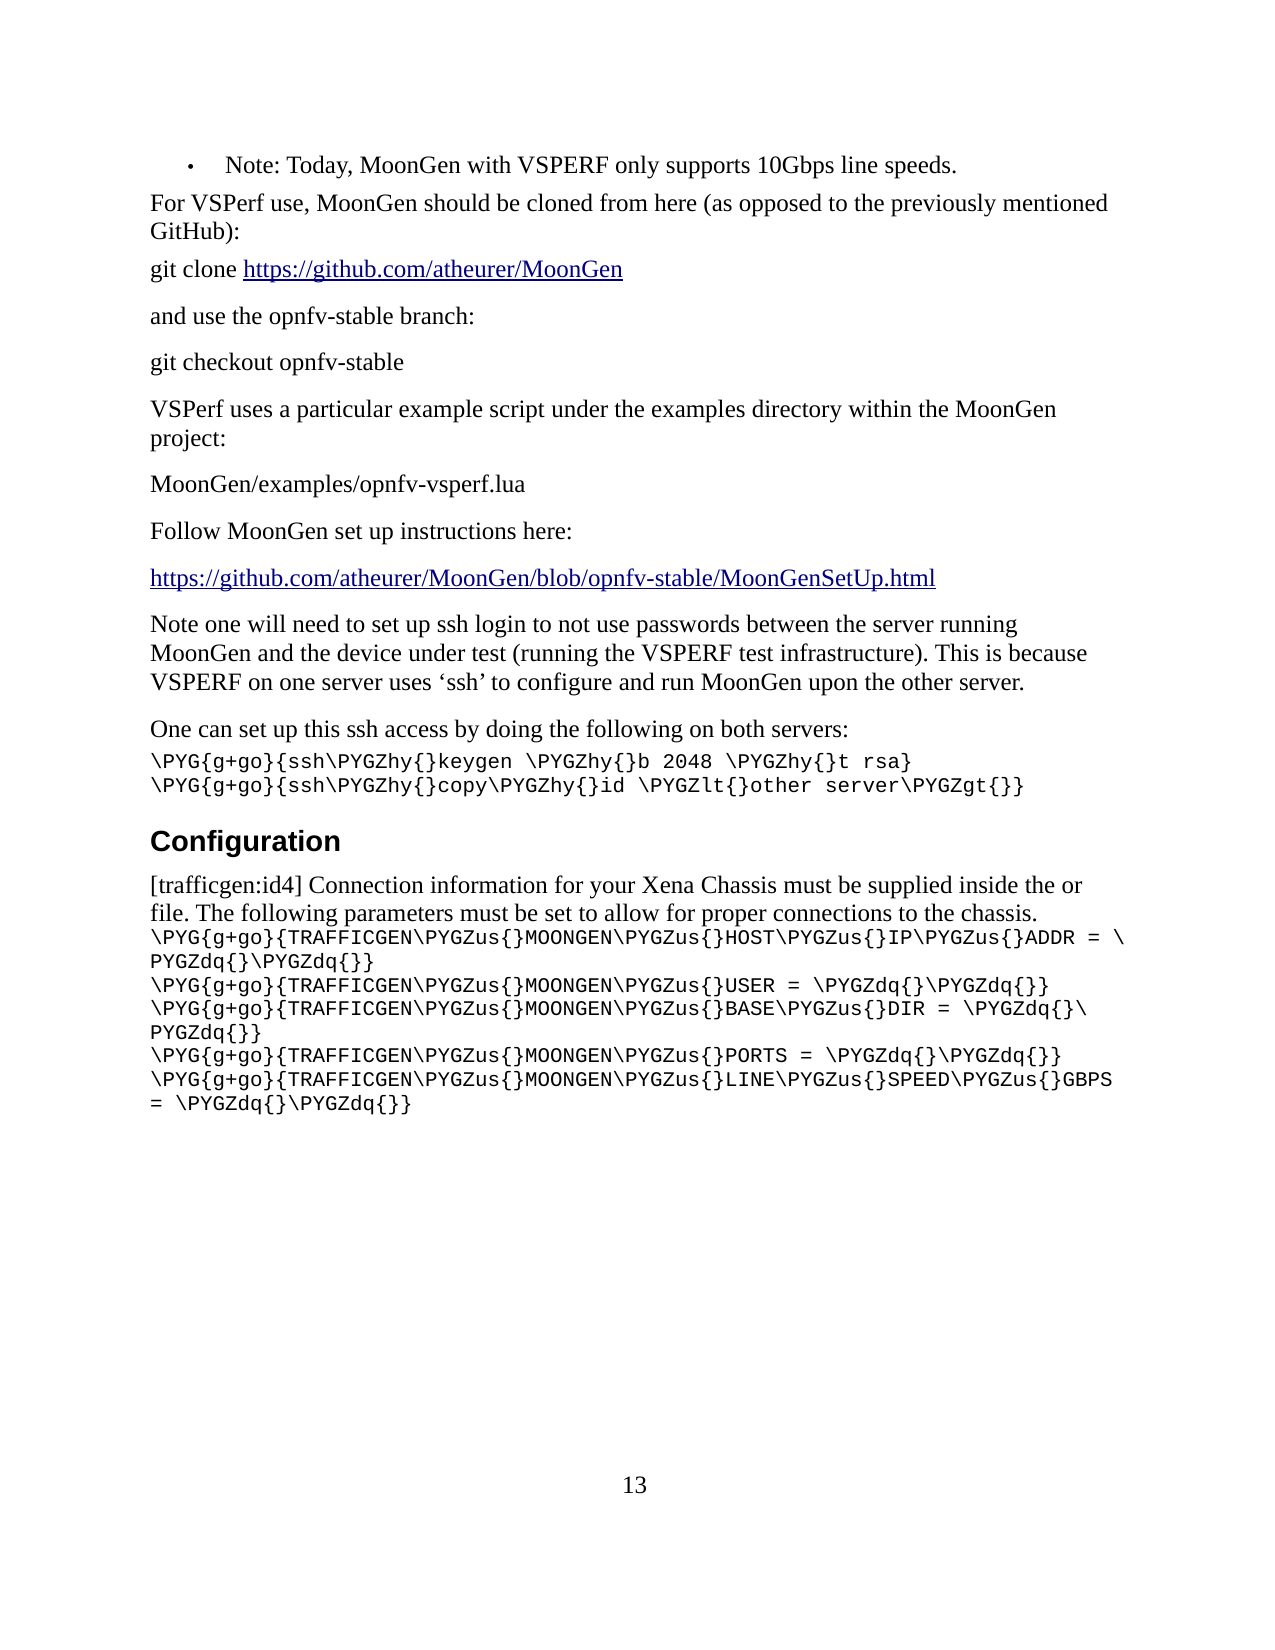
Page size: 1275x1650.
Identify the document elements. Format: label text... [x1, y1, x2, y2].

text For VSPerf use, MoonGen should be cloned from here (as opposed to the previously mentioned GitHub): [150, 188, 1125, 245]
text [trafficgen:id4] Connection information for your Xena Chassis must be supplied inside the or file. The following parameters must be set to allow for proper connections to the chassis. [150, 870, 1125, 927]
text and use the opnfv-stable branch: [150, 301, 1125, 329]
subtitle Configuration [150, 824, 1125, 857]
text \PYG{g+go}{TRAFFICGEN\PYGZus{}MOONGEN\PYGZus{}LINE\PYGZus{}SPEED\PYGZus{}GBPS = \PYGZdq{}\PYGZdq{}} [150, 1069, 1125, 1116]
text \PYG{g+go}{ssh\PYGZhy{}copy\PYGZhy{}id \PYGZlt{}other server\PYGZgt{}} [150, 775, 1125, 799]
text \PYG{g+go}{TRAFFICGEN\PYGZus{}MOONGEN\PYGZus{}HOST\PYGZus{}IP\PYGZus{}ADDR = \PYGZdq{}\PYGZdq{}} [150, 927, 1125, 974]
text git clone https://github.com/atheurer/MoonGen [150, 254, 1125, 283]
text \PYG{g+go}{TRAFFICGEN\PYGZus{}MOONGEN\PYGZus{}PORTS = \PYGZdq{}\PYGZdq{}} [150, 1046, 1125, 1069]
text Follow MoonGen set up instructions here: [150, 516, 1125, 545]
text git checkout opnfv-stable [150, 347, 1125, 376]
text https://github.com/atheurer/MoonGen/blob/opnfv-stable/MoonGenSetUp.html [150, 563, 1125, 592]
text VSPerf uses a particular example script under the examples directory within the MoonGen project: [150, 394, 1125, 452]
text MoonGen/examples/opnfv-vsperf.lua [150, 469, 1125, 498]
text \PYG{g+go}{ssh\PYGZhy{}keygen \PYGZhy{}b 2048 \PYGZhy{}t rsa} [150, 751, 1125, 775]
text Note one will need to set up ssh login to not use passwords between the server running MoonGen and the device under test (running the VSPERF test infrastructure). This is because VSPERF on one server uses ‘ssh’ to configure and run MoonGen upon the other server. [150, 609, 1125, 696]
list Note: Today, MoonGen with VSPERF only supports 10Gbps line speeds. [187, 150, 1125, 179]
text One can set up this ssh access by doing the following on both servers: [150, 714, 1125, 742]
text \PYG{g+go}{TRAFFICGEN\PYGZus{}MOONGEN\PYGZus{}USER = \PYGZdq{}\PYGZdq{}} [150, 974, 1125, 998]
text \PYG{g+go}{TRAFFICGEN\PYGZus{}MOONGEN\PYGZus{}BASE\PYGZus{}DIR = \PYGZdq{}\PYGZdq{}} [150, 998, 1125, 1046]
